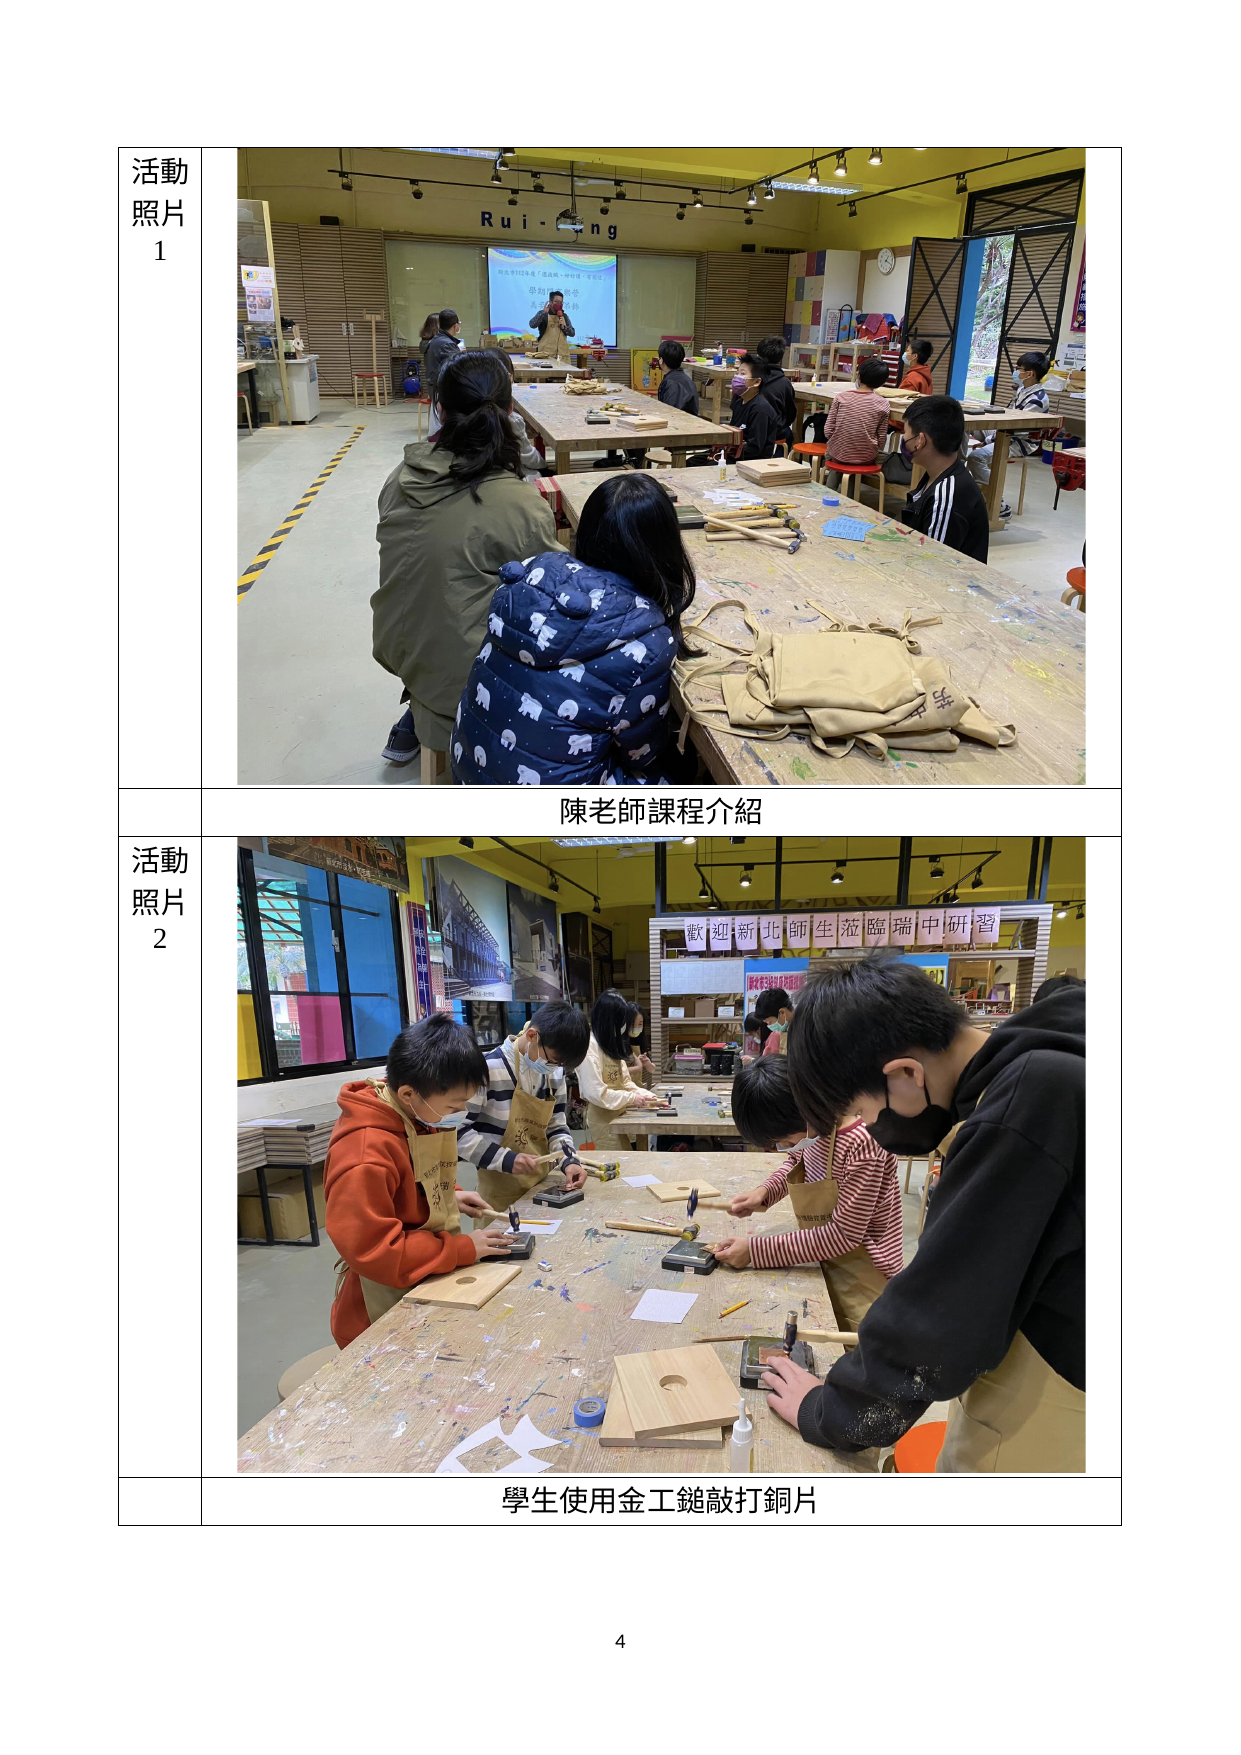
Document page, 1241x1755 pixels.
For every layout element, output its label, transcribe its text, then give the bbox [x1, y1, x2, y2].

table_header 活動照片 1 [119, 148, 201, 788]
table_cell [119, 789, 201, 836]
table_cell [202, 837, 1121, 1477]
table_cell 陳老師課程介紹 [202, 789, 1121, 836]
table_cell [119, 1478, 201, 1525]
table_header [202, 148, 1121, 788]
table_cell 學生使用金工鎚敲打銅片 [202, 1478, 1121, 1525]
table_cell 活動照片 2 [119, 837, 201, 1477]
